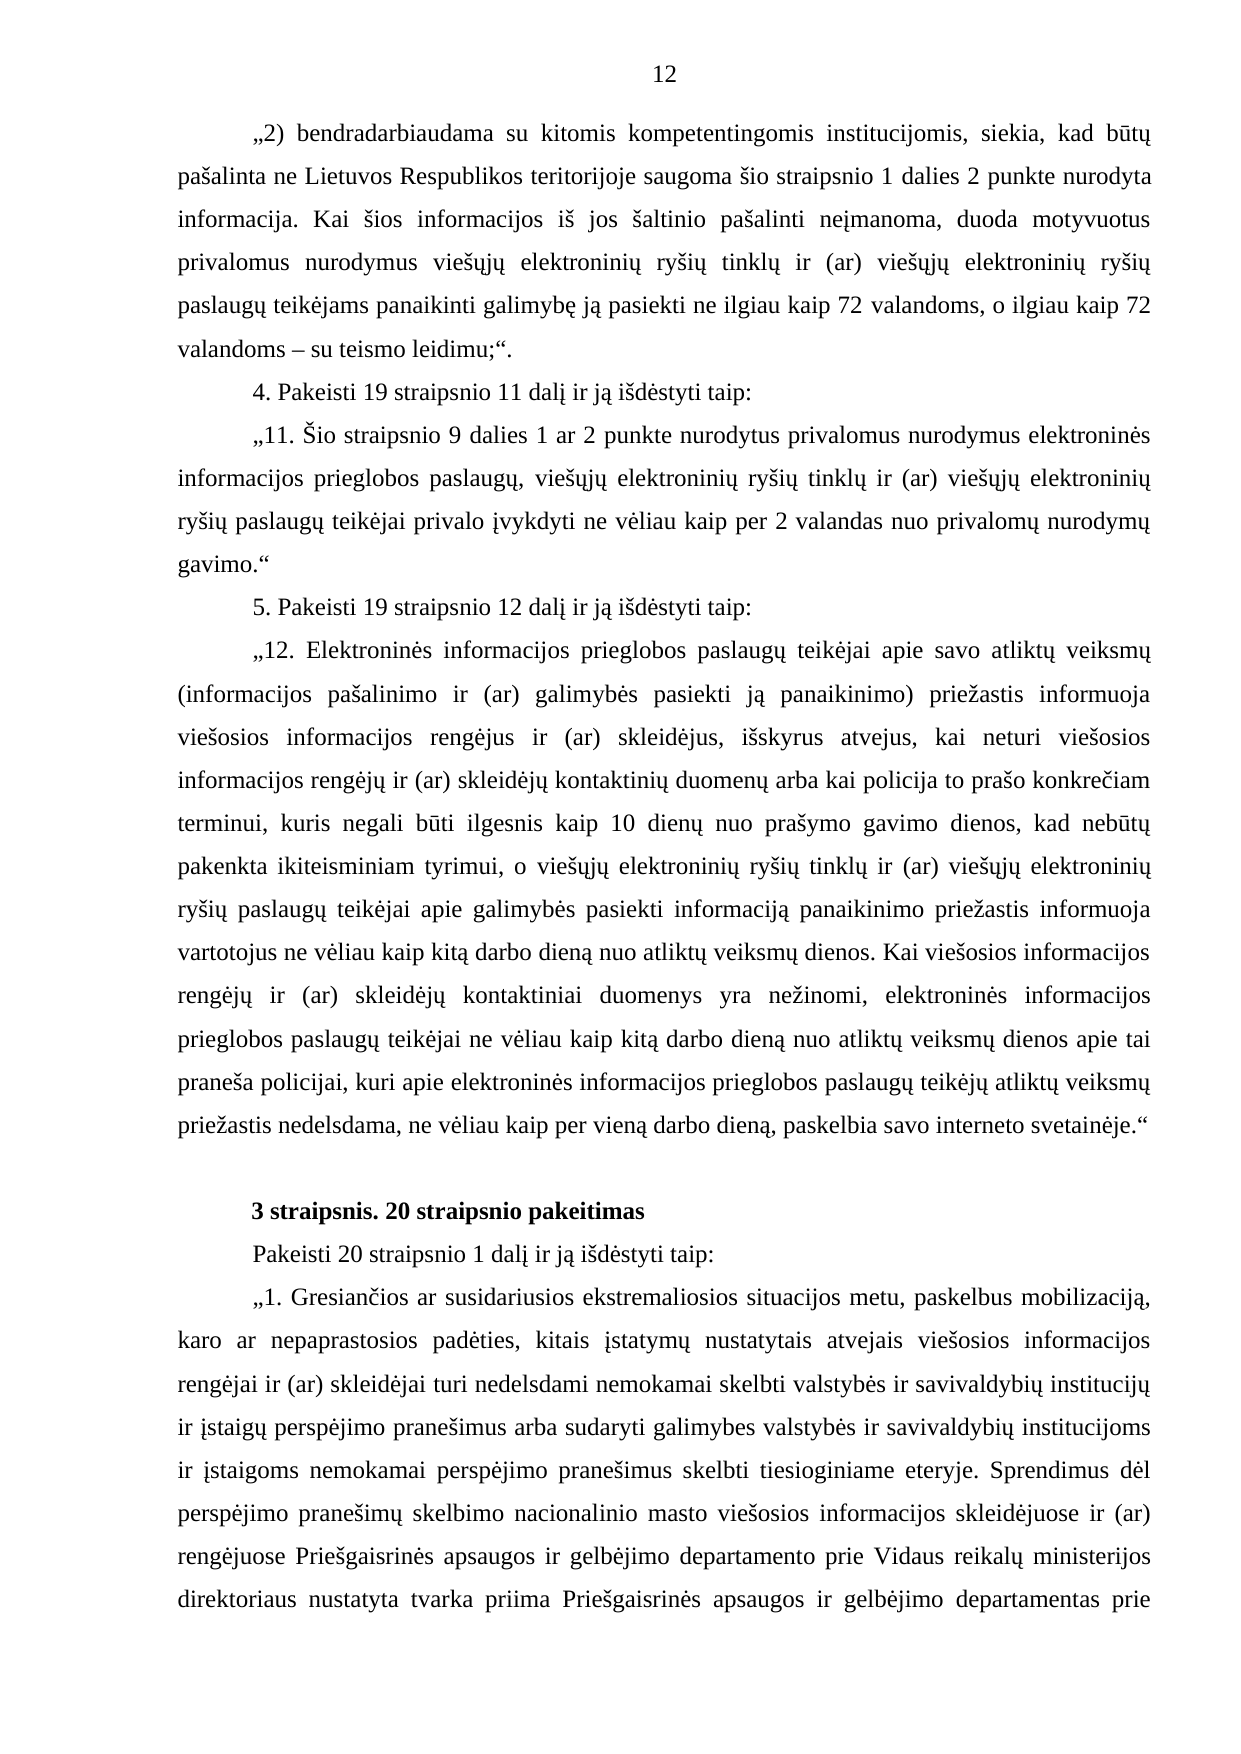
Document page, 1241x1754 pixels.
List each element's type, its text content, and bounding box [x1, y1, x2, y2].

text „1. Gresiančios ar susidariusios ekstremaliosios situacijos metu, paskelbus mobilizaciją, karo ar nepaprastosios padėties, kitais įstatymų nustatytais atvejais viešosios informacijos rengėjai ir (ar) skleidėjai turi nedelsdami nemokamai skelbti valstybės ir savivaldybių institucijų ir įstaigų perspėjimo pranešimus arba sudaryti galimybes valstybės ir savivaldybių institucijoms ir įstaigoms nemokamai perspėjimo pranešimus skelbti tiesioginiame eteryje. Sprendimus dėl perspėjimo pranešimų skelbimo nacionalinio masto viešosios informacijos skleidėjuose ir (ar) rengėjuose Priešgaisrinės apsaugos ir gelbėjimo departamento prie Vidaus reikalų ministerijos direktoriaus nustatyta tvarka priima Priešgaisrinės apsaugos ir gelbėjimo departamentas prie [177, 1282, 1152, 1613]
text 4. Pakeisti 19 straipsnio 11 dalį ir ją išdėstyti taip: [177, 377, 1152, 406]
text „11. Šio straipsnio 9 dalies 1 ar 2 punkte nurodytus privalomus nurodymus elektroninės informacijos prieglobos paslaugų, viešųjų elektroninių ryšių tinklų ir (ar) viešųjų elektroninių ryšių paslaugų teikėjai privalo įvykdyti ne vėliau kaip per 2 valandas nuo privalomų nurodymų gavimo.“ [177, 420, 1152, 578]
text 5. Pakeisti 19 straipsnio 12 dalį ir ją išdėstyti taip: [177, 592, 1152, 621]
text „2) bendradarbiaudama su kitomis kompetentingomis institucijomis, siekia, kad būtų pašalinta ne Lietuvos Respublikos teritorijoje saugoma šio straipsnio 1 dalies 2 punkte nurodyta informacija. Kai šios informacijos iš jos šaltinio pašalinti neįmanoma, duoda motyvuotus privalomus nurodymus viešųjų elektroninių ryšių tinklų ir (ar) viešųjų elektroninių ryšių paslaugų teikėjams panaikinti galimybę ją pasiekti ne ilgiau kaip 72 valandoms, o ilgiau kaip 72 valandoms – su teismo leidimu;“. [177, 118, 1152, 362]
text 3 straipsnis. 20 straipsnio pakeitimas [177, 1196, 1152, 1225]
text „12. Elektroninės informacijos prieglobos paslaugų teikėjai apie savo atliktų veiksmų (informacijos pašalinimo ir (ar) galimybės pasiekti ją panaikinimo) priežastis informuoja viešosios informacijos rengėjus ir (ar) skleidėjus, išskyrus atvejus, kai neturi viešosios informacijos rengėjų ir (ar) skleidėjų kontaktinių duomenų arba kai policija to prašo konkrečiam terminui, kuris negali būti ilgesnis kaip 10 dienų nuo prašymo gavimo dienos, kad nebūtų pakenkta ikiteisminiam tyrimui, o viešųjų elektroninių ryšių tinklų ir (ar) viešųjų elektroninių ryšių paslaugų teikėjai apie galimybės pasiekti informaciją panaikinimo priežastis informuoja vartotojus ne vėliau kaip kitą darbo dieną nuo atliktų veiksmų dienos. Kai viešosios informacijos rengėjų ir (ar) skleidėjų kontaktiniai duomenys yra nežinomi, elektroninės informacijos prieglobos paslaugų teikėjai ne vėliau kaip kitą darbo dieną nuo atliktų veiksmų dienos apie tai praneša policijai, kuri apie elektroninės informacijos prieglobos paslaugų teikėjų atliktų veiksmų priežastis nedelsdama, ne vėliau kaip per vieną darbo dieną, paskelbia savo interneto svetainėje.“ [177, 636, 1152, 1139]
text Pakeisti 20 straipsnio 1 dalį ir ją išdėstyti taip: [177, 1239, 1152, 1268]
